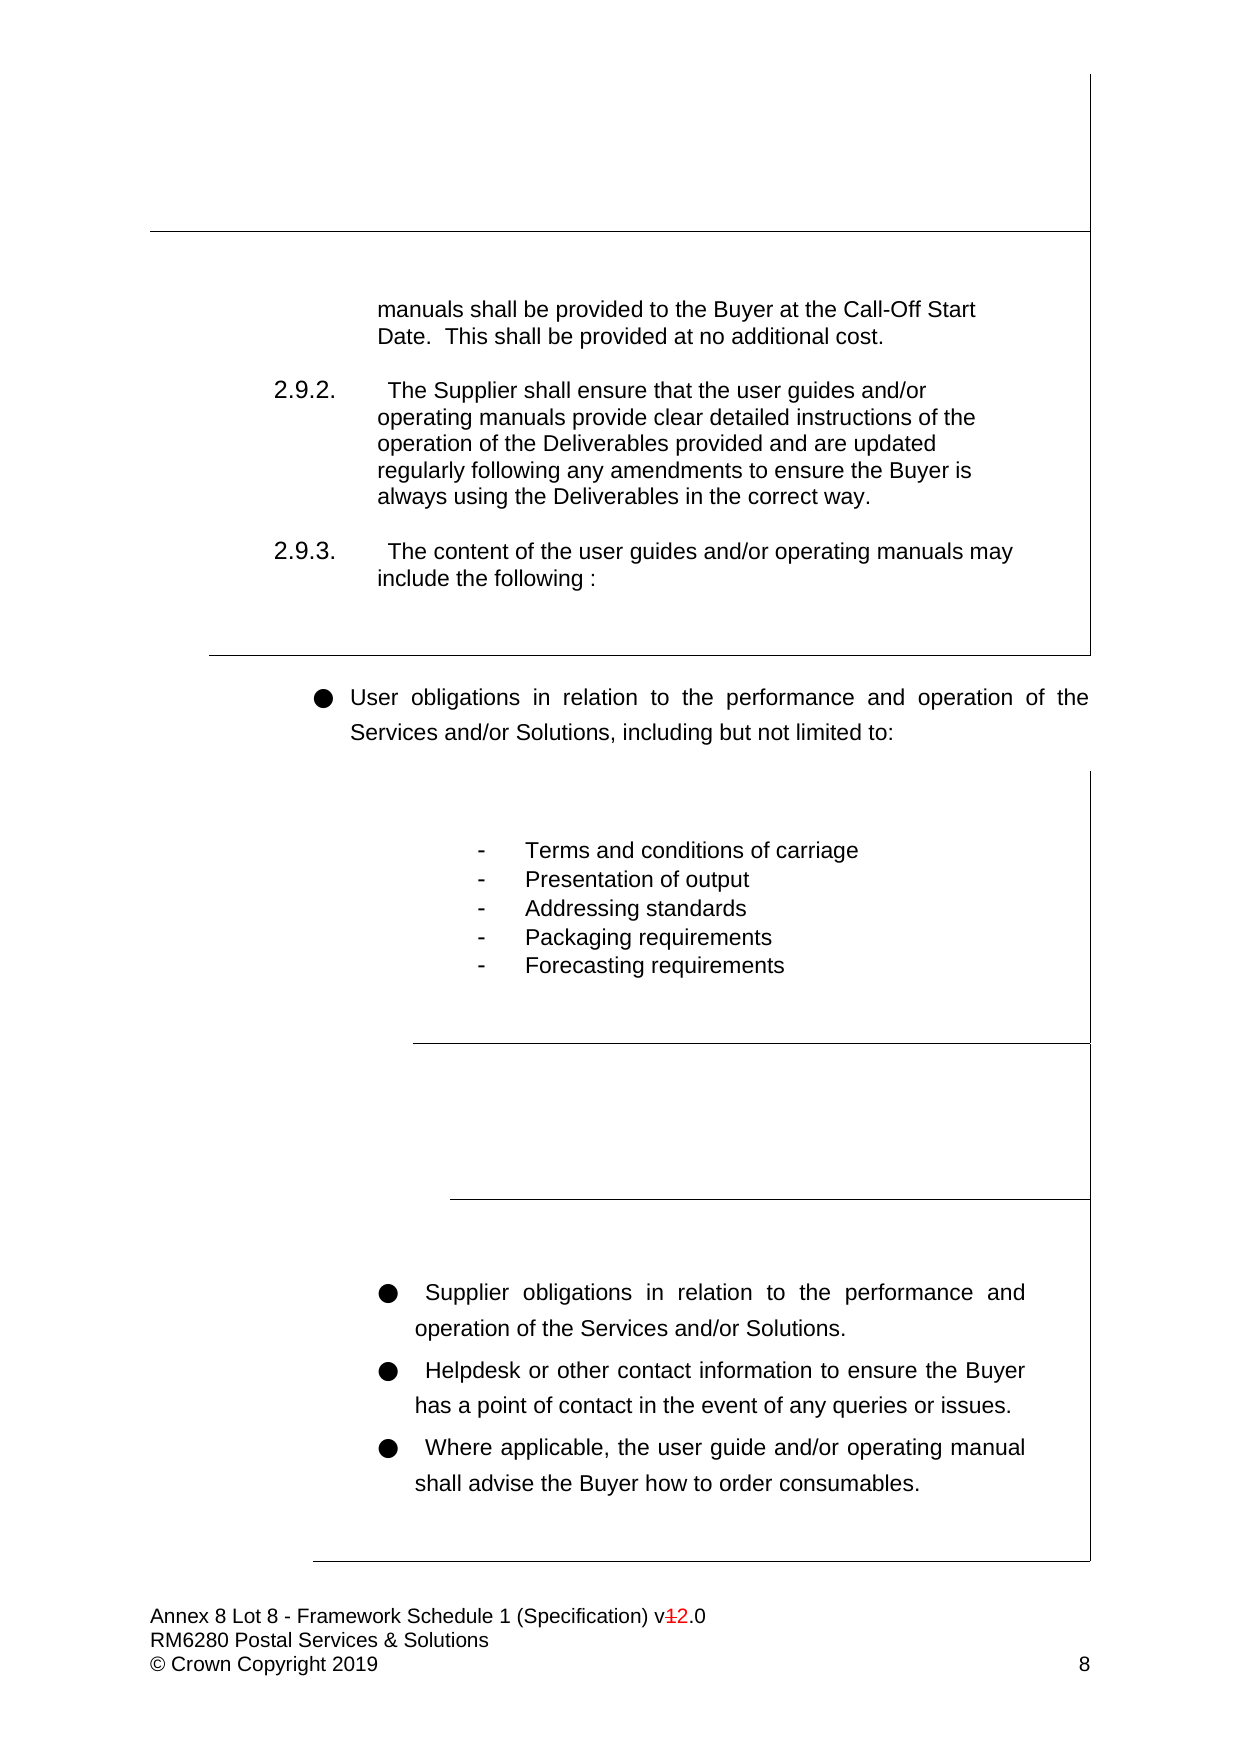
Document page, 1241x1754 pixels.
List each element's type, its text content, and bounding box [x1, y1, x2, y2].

list Forecasting requirements [412, 950, 1090, 1043]
list Supplier obligations in relation to the performance and operation of the Services and/or Solutions. [312, 1199, 1090, 1341]
list Presentation of output [412, 864, 1090, 893]
list Helpdesk or other contact information to ensure the Buyer has a point of contact in the event of any queries or issues. [312, 1341, 1090, 1419]
list Terms and conditions of carriage [412, 771, 1090, 864]
list Addressing standards [412, 893, 1090, 921]
list The Supplier shall ensure that the user guides and/or operating manuals provide clear detailed instructions of the operation of the Deliverables provided and are updated regularly following any amendments to ensure the Buyer is always using the Deliverables in the correct way. [209, 375, 1090, 509]
list Where applicable, the user guide and/or operating manual shall advise the Buyer how to order consumables. [312, 1419, 1090, 1561]
list User obligations in relation to the performance and operation of the Services and/or Solutions, including but not limited to: [312, 668, 1090, 746]
list Packaging requirements [412, 921, 1090, 950]
list manuals shall be provided to the Buyer at the Call-Off Start Date. This shall be provided at no additional cost. [209, 232, 1090, 349]
list The content of the user guides and/or operating manuals may include the following : [209, 536, 1090, 655]
